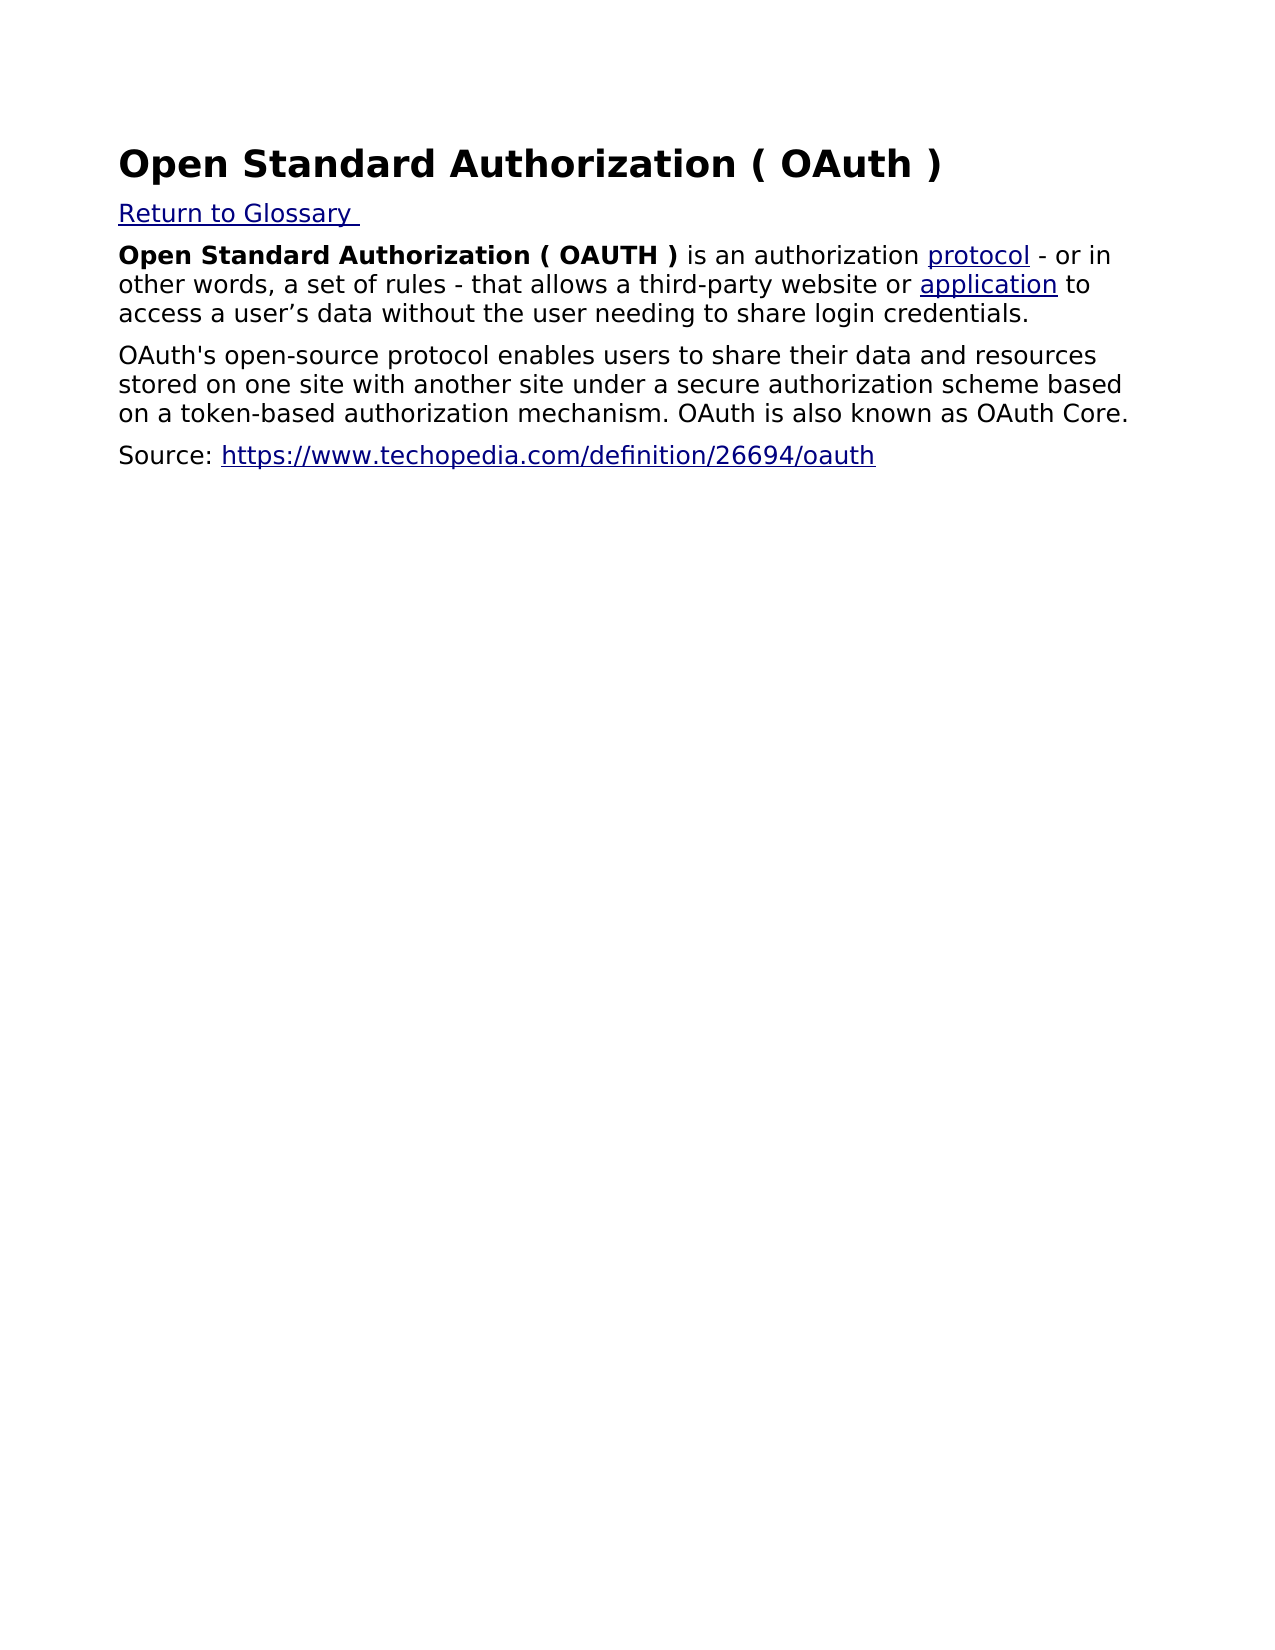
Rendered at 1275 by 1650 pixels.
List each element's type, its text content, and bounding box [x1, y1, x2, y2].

text Return to Glossary [118, 199, 1157, 228]
text Source: https://www.techopedia.com/definition/26694/oauth [118, 441, 1157, 470]
subtitle Open Standard Authorization ( OAuth ) [118, 143, 1157, 187]
text Open Standard Authorization ( OAUTH ) is an authorization protocol - or in other words, a set of rules - that allows a third-party website or application to access a user’s data without the user needing to share login credentials. [118, 241, 1157, 328]
text OAuth's open-source protocol enables users to share their data and resources stored on one site with another site under a secure authorization scheme based on a token-based authorization mechanism. OAuth is also known as OAuth Core. [118, 341, 1157, 428]
